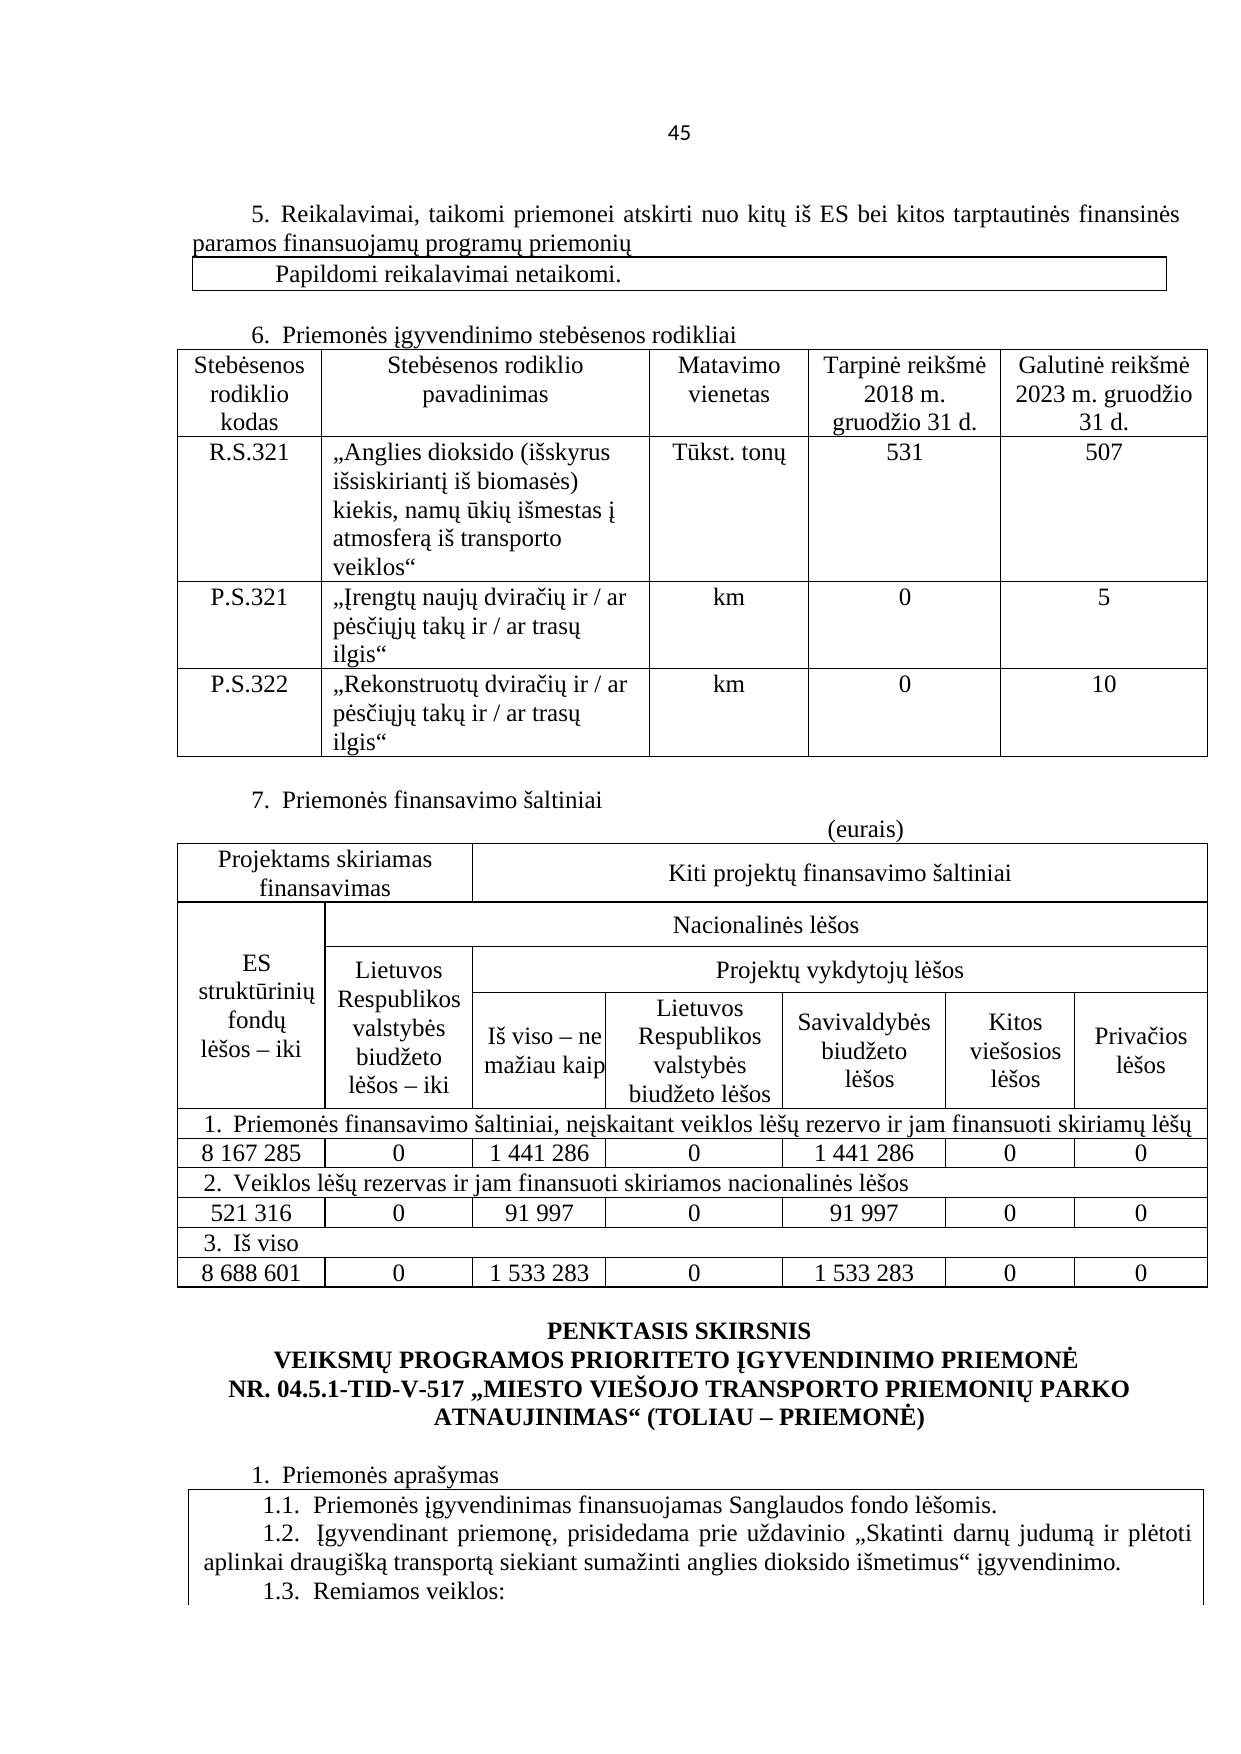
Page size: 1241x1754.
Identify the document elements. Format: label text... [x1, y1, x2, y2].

table_header Galutinė reikšmė 2023 m. gruodžio 31 d. [1001, 350, 1207, 436]
text 6. Priemonės įgyvendinimo stebėsenos rodikliai [251, 320, 1181, 349]
table_cell Lietuvos Respublikos valstybės biudžeto lėšos – iki [326, 947, 472, 1108]
table_cell Kitos viešosios lėšos [946, 993, 1074, 1108]
table_header Stebėsenos rodiklio kodas [178, 350, 321, 436]
table_cell 0 [1075, 1139, 1207, 1167]
table_header Projektams skiriamas finansavimas [178, 844, 472, 901]
table_cell Tūkst. tonų [650, 437, 808, 581]
table_cell 1 441 286 [783, 1139, 945, 1167]
table_cell 531 [809, 437, 1000, 581]
table_cell 1 533 283 [473, 1258, 605, 1286]
table_cell km [650, 669, 808, 756]
table_cell 0 [946, 1139, 1074, 1167]
table_cell 3. Iš viso [178, 1228, 1207, 1257]
table_header Stebėsenos rodiklio pavadinimas [322, 350, 649, 436]
table_cell Nacionalinės lėšos [326, 903, 1207, 946]
table_cell 521 316 [178, 1198, 324, 1227]
table_cell 1. Priemonės finansavimo šaltiniai, neįskaitant veiklos lėšų rezervo ir jam finansuoti skiriamų lėšų [178, 1109, 1207, 1137]
table_cell 8 167 285 [178, 1139, 324, 1167]
table_cell Iš viso – ne mažiau kaip [473, 993, 605, 1108]
table_cell 91 997 [473, 1198, 605, 1227]
table_cell P.S.321 [178, 582, 321, 668]
text 1. Priemonės aprašymas [251, 1460, 1181, 1489]
table_cell 0 [1075, 1258, 1207, 1286]
table_cell 0 [326, 1258, 472, 1286]
table_cell R.S.321 [178, 437, 321, 581]
table_cell Savivaldybės biudžeto lėšos [783, 993, 945, 1108]
text Papildomi reikalavimai netaikomi. [193, 258, 1166, 290]
table_cell 0 [809, 582, 1000, 668]
table_cell „Anglies dioksido (išskyrus išsiskiriantį iš biomasės) kiekis, namų ūkių išmestas į atmosferą iš transporto veiklos“ [322, 437, 649, 581]
table_cell 91 997 [783, 1198, 945, 1227]
table_cell 10 [1001, 669, 1207, 756]
text NR. 04.5.1-TID-V-517 „Miesto viešojo transporto priemonių parko atnaujinimas“ (TOLIAU – priemonė) [177, 1374, 1181, 1431]
table_cell ES struktūrinių fondų lėšos – iki [178, 903, 324, 1108]
table_cell Projektų vykdytojų lėšos [473, 947, 1207, 992]
table_cell Privačios lėšos [1075, 993, 1207, 1108]
table_cell 0 [606, 1198, 782, 1227]
table_cell 1.2. Įgyvendinant priemonę, prisidedama prie uždavinio „Skatinti darnų judumą ir plėtoti aplinkai draugišką transportą siekiant sumažinti anglies dioksido išmetimus“ įgyvendinimo. [189, 1519, 1203, 1576]
table_header Kiti projektų finansavimo šaltiniai [473, 844, 1207, 901]
table_cell 1.3. Remiamos veiklos: [189, 1576, 1203, 1605]
table_cell 507 [1001, 437, 1207, 581]
table_cell 0 [606, 1258, 782, 1286]
table_cell 2. Veiklos lėšų rezervas ir jam finansuoti skiriamos nacionalinės lėšos [178, 1168, 1207, 1197]
table_cell 8 688 601 [178, 1258, 324, 1286]
table_header Tarpinė reikšmė 2018 m. gruodžio 31 d. [809, 350, 1000, 436]
table_cell 0 [946, 1198, 1074, 1227]
text (eurais) [177, 814, 904, 843]
text VEIKSMŲ PROGRAMOS PRIORITETO ĮGYVENDINIMO PRIEMONĖ [177, 1345, 1181, 1374]
table_cell 0 [809, 669, 1000, 756]
table_cell Lietuvos Respublikos valstybės biudžeto lėšos [606, 993, 782, 1108]
table_cell km [650, 582, 808, 668]
table_cell „Rekonstruotų dviračių ir / ar pėsčiųjų takų ir / ar trasų ilgis“ [322, 669, 649, 756]
table_header 1.1. Priemonės įgyvendinimas finansuojamas Sanglaudos fondo lėšomis. [189, 1490, 1203, 1518]
table_cell 1 533 283 [783, 1258, 945, 1286]
table_cell 5 [1001, 582, 1207, 668]
table_cell 0 [326, 1198, 472, 1227]
table_cell 0 [1075, 1198, 1207, 1227]
table_header Matavimo vienetas [650, 350, 808, 436]
text 5. Reikalavimai, taikomi priemonei atskirti nuo kitų iš ES bei kitos tarptautinės finansinės paramos finansuojamų programų priemonių [192, 199, 1181, 256]
table_cell P.S.322 [178, 669, 321, 756]
table_cell 0 [606, 1139, 782, 1167]
table_cell „Įrengtų naujų dviračių ir / ar pėsčiųjų takų ir / ar trasų ilgis“ [322, 582, 649, 668]
text 7. Priemonės finansavimo šaltiniai [251, 785, 1181, 814]
table_cell 1 441 286 [473, 1139, 605, 1167]
table_cell 0 [946, 1258, 1074, 1286]
text PENKTASIS SKIRSNIS [177, 1316, 1181, 1345]
table_cell 0 [326, 1139, 472, 1167]
